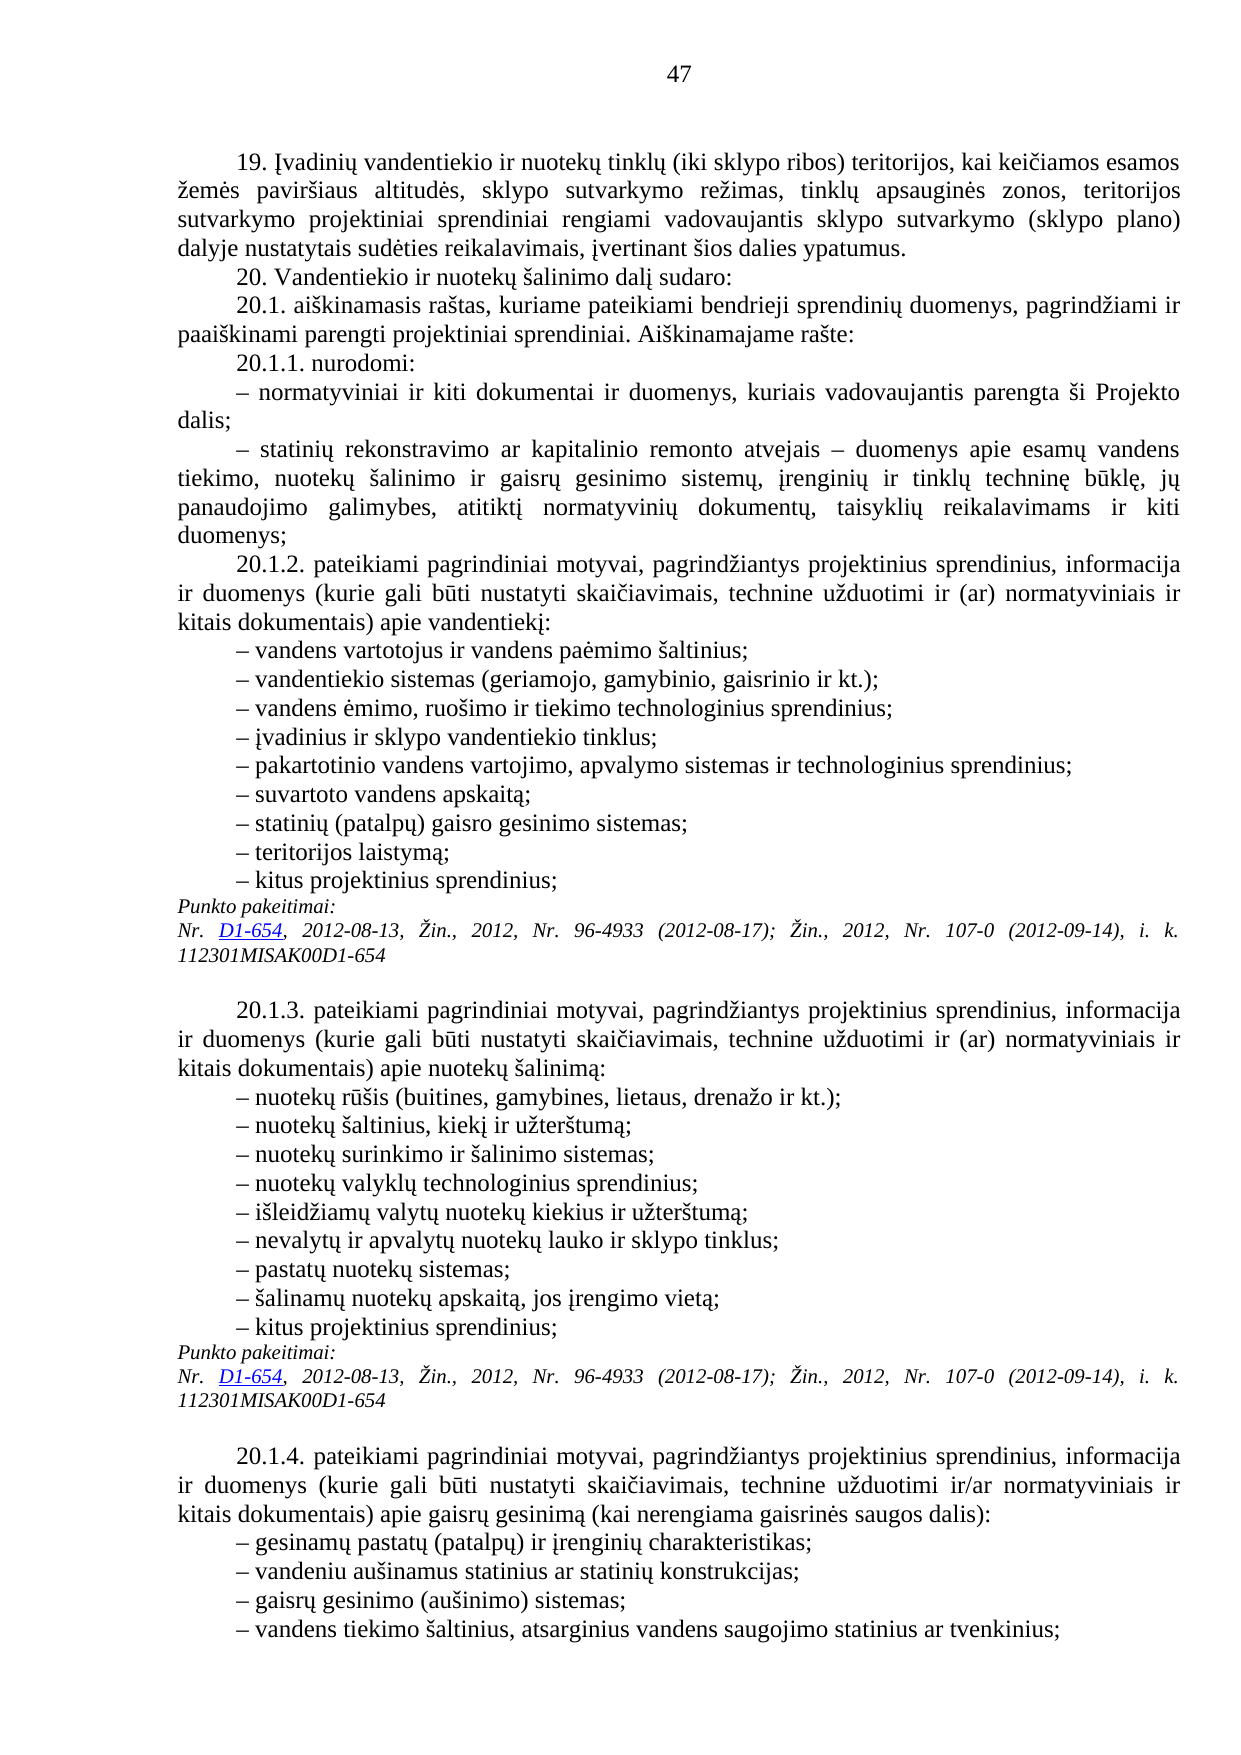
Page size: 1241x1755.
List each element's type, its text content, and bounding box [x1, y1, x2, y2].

text – vandentiekio sistemas (geriamojo, gamybinio, gaisrinio ir kt.); [177, 664, 1181, 693]
text Punkto pakeitimai: [177, 1340, 1181, 1364]
text – vandens tiekimo šaltinius, atsarginius vandens saugojimo statinius ar tvenkinius; [177, 1614, 1181, 1642]
text – vandeniu aušinamus statinius ar statinių konstrukcijas; [177, 1556, 1181, 1585]
text – gaisrų gesinimo (aušinimo) sistemas; [177, 1585, 1181, 1614]
text 20.1.3. pateikiami pagrindiniai motyvai, pagrindžiantys projektinius sprendinius, informacija ir duomenys (kurie gali būti nustatyti skaičiavimais, technine užduotimi ir (ar) normatyviniais ir kitais dokumentais) apie nuotekų šalinimą: [177, 995, 1181, 1082]
text – nuotekų valyklų technologinius sprendinius; [177, 1168, 1181, 1197]
text – vandens vartotojus ir vandens paėmimo šaltinius; [177, 636, 1181, 664]
text Nr. D1-654, 2012-08-13, Žin., 2012, Nr. 96-4933 (2012-08-17); Žin., 2012, Nr. 107-0 (2012-09-14), i. k. 112301MISAK00D1-654 [177, 918, 1181, 967]
text – normatyviniai ir kiti dokumentai ir duomenys, kuriais vadovaujantis parengta ši Projekto dalis; [177, 377, 1181, 434]
text – suvartoto vandens apskaitą; [177, 779, 1181, 808]
text – nuotekų rūšis (buitines, gamybines, lietaus, drenažo ir kt.); [177, 1082, 1181, 1110]
text – nevalytų ir apvalytų nuotekų lauko ir sklypo tinklus; [177, 1225, 1181, 1254]
text 20.1.2. pateikiami pagrindiniai motyvai, pagrindžiantys projektinius sprendinius, informacija ir duomenys (kurie gali būti nustatyti skaičiavimais, technine užduotimi ir (ar) normatyviniais ir kitais dokumentais) apie vandentiekį: [177, 549, 1181, 636]
text – kitus projektinius sprendinius; [177, 866, 1181, 894]
text – pakartotinio vandens vartojimo, apvalymo sistemas ir technologinius sprendinius; [177, 751, 1181, 779]
text – išleidžiamų valytų nuotekų kiekius ir užterštumą; [177, 1197, 1181, 1225]
text – nuotekų šaltinius, kiekį ir užterštumą; [177, 1110, 1181, 1139]
text – šalinamų nuotekų apskaitą, jos įrengimo vietą; [177, 1283, 1181, 1312]
text 20.1.1. nurodomi: [177, 348, 1181, 377]
text Punkto pakeitimai: [177, 894, 1181, 918]
text – teritorijos laistymą; [177, 837, 1181, 866]
text – įvadinius ir sklypo vandentiekio tinklus; [177, 722, 1181, 751]
text – vandens ėmimo, ruošimo ir tiekimo technologinius sprendinius; [177, 693, 1181, 722]
text Nr. D1-654, 2012-08-13, Žin., 2012, Nr. 96-4933 (2012-08-17); Žin., 2012, Nr. 107-0 (2012-09-14), i. k. 112301MISAK00D1-654 [177, 1364, 1181, 1412]
text – nuotekų surinkimo ir šalinimo sistemas; [177, 1139, 1181, 1168]
text – statinių (patalpų) gaisro gesinimo sistemas; [177, 808, 1181, 837]
text – kitus projektinius sprendinius; [177, 1312, 1181, 1340]
text 19. Įvadinių vandentiekio ir nuotekų tinklų (iki sklypo ribos) teritorijos, kai keičiamos esamos žemės paviršiaus altitudės, sklypo sutvarkymo režimas, tinklų apsauginės zonos, teritorijos sutvarkymo projektiniai sprendiniai rengiami vadovaujantis sklypo sutvarkymo (sklypo plano) dalyje nustatytais sudėties reikalavimais, įvertinant šios dalies ypatumus. [177, 147, 1181, 262]
text – statinių rekonstravimo ar kapitalinio remonto atvejais – duomenys apie esamų vandens tiekimo, nuotekų šalinimo ir gaisrų gesinimo sistemų, įrenginių ir tinklų techninę būklę, jų panaudojimo galimybes, atitiktį normatyvinių dokumentų, taisyklių reikalavimams ir kiti duomenys; [177, 434, 1181, 549]
text 20.1.4. pateikiami pagrindiniai motyvai, pagrindžiantys projektinius sprendinius, informacija ir duomenys (kurie gali būti nustatyti skaičiavimais, technine užduotimi ir/ar normatyviniais ir kitais dokumentais) apie gaisrų gesinimą (kai nerengiama gaisrinės saugos dalis): [177, 1441, 1181, 1527]
text 20.1. aiškinamasis raštas, kuriame pateikiami bendrieji sprendinių duomenys, pagrindžiami ir paaiškinami parengti projektiniai sprendiniai. Aiškinamajame rašte: [177, 291, 1181, 348]
text 20. Vandentiekio ir nuotekų šalinimo dalį sudaro: [177, 262, 1181, 291]
text – pastatų nuotekų sistemas; [177, 1254, 1181, 1283]
text – gesinamų pastatų (patalpų) ir įrenginių charakteristikas; [177, 1527, 1181, 1556]
